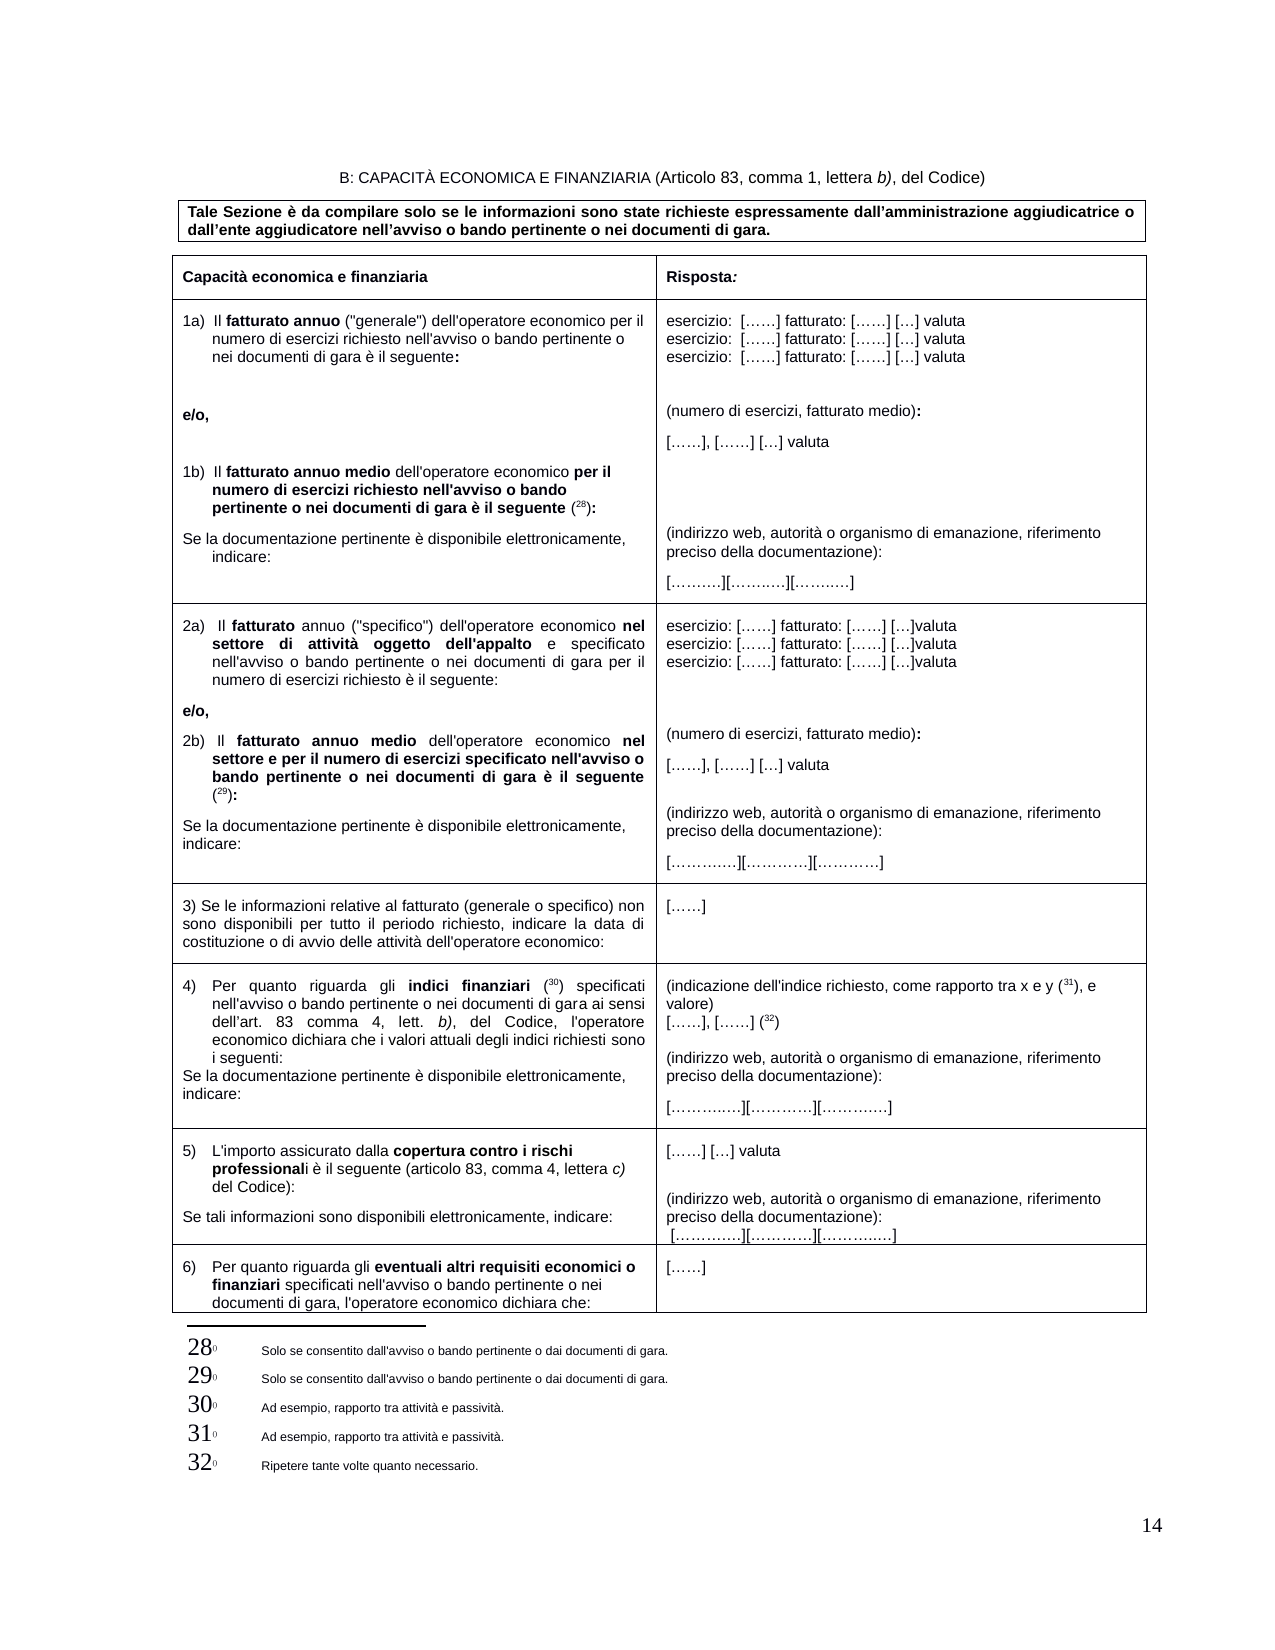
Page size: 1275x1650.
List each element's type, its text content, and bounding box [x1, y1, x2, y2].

table_cell 1a) Il fatturato annuo ("generale") dell'operatore economico per il numero di esercizi richiesto nell'avviso o bando pertinente o nei documenti di gara è il seguente: e/o, 1b) Il fatturato annuo medio dell'operatore economico per il numero di esercizi richiesto nell'avviso o bando pertinente o nei documenti di gara è il seguente (): Se la documentazione pertinente è disponibile elettronicamente, indicare: [173, 300, 656, 603]
table_header Capacità economica e finanziaria [173, 256, 656, 298]
title B: Capacità economica e finanziaria (Articolo 83, comma 1, lettera b), del Codice) [187, 168, 1137, 187]
table_cell esercizio: [……] fatturato: [……] […]valuta esercizio: [……] fatturato: [……] […]valuta esercizio: [……] fatturato: [……] […]valuta (numero di esercizi, fatturato medio): [……], [……] […] valuta (indirizzo web, autorità o organismo di emanazione, riferimento preciso della documentazione): [……….…][…………][…………] [657, 604, 1146, 883]
table_cell L'importo assicurato dalla copertura contro i rischi professionali è il seguente (articolo 83, comma 4, lettera c) del Codice): Se tali informazioni sono disponibili elettronicamente, indicare: [173, 1129, 656, 1244]
table_cell (indicazione dell'indice richiesto, come rapporto tra x e y (), e valore) [……], [……] () (indirizzo web, autorità o organismo di emanazione, riferimento preciso della documentazione): [………..…][…………][……….…] [657, 964, 1146, 1128]
table_cell Per quanto riguarda gli indici finanziari () specificati nell'avviso o bando pertinente o nei documenti di gara ai sensi dell’art. 83 comma 4, lett. b), del Codice, l'operatore economico dichiara che i valori attuali degli indici richiesti sono i seguenti: Se la documentazione pertinente è disponibile elettronicamente, indicare: [173, 964, 656, 1128]
table_cell [……] [657, 1245, 1146, 1312]
table_cell [……] […] valuta (indirizzo web, autorità o organismo di emanazione, riferimento preciso della documentazione): [……….…][…………][………..…] [657, 1129, 1146, 1244]
table_cell 3) Se le informazioni relative al fatturato (generale o specifico) non sono disponibili per tutto il periodo richiesto, indicare la data di costituzione o di avvio delle attività dell'operatore economico: [173, 884, 656, 963]
table_cell 2a) Il fatturato annuo ("specifico") dell'operatore economico nel settore di attività oggetto dell'appalto e specificato nell'avviso o bando pertinente o nei documenti di gara per il numero di esercizi richiesto è il seguente: e/o, 2b) Il fatturato annuo medio dell'operatore economico nel settore e per il numero di esercizi specificato nell'avviso o bando pertinente o nei documenti di gara è il seguente (): Se la documentazione pertinente è disponibile elettronicamente, indicare: [173, 604, 656, 883]
text Tale Sezione è da compilare solo se le informazioni sono state richieste espressamente dall’amministrazione aggiudicatrice o dall’ente aggiudicatore nell’avviso o bando pertinente o nei documenti di gara. [179, 201, 1145, 241]
table_cell [……] [657, 884, 1146, 963]
table_header Risposta: [657, 256, 1146, 298]
table_cell esercizio: [……] fatturato: [……] […] valuta esercizio: [……] fatturato: [……] […] valuta esercizio: [……] fatturato: [……] […] valuta (numero di esercizi, fatturato medio): [……], [……] […] valuta (indirizzo web, autorità o organismo di emanazione, riferimento preciso della documentazione): […….…][……..…][……..…] [657, 300, 1146, 603]
table_cell Per quanto riguarda gli eventuali altri requisiti economici o finanziari specificati nell'avviso o bando pertinente o nei documenti di gara, l'operatore economico dichiara che: [173, 1245, 656, 1312]
